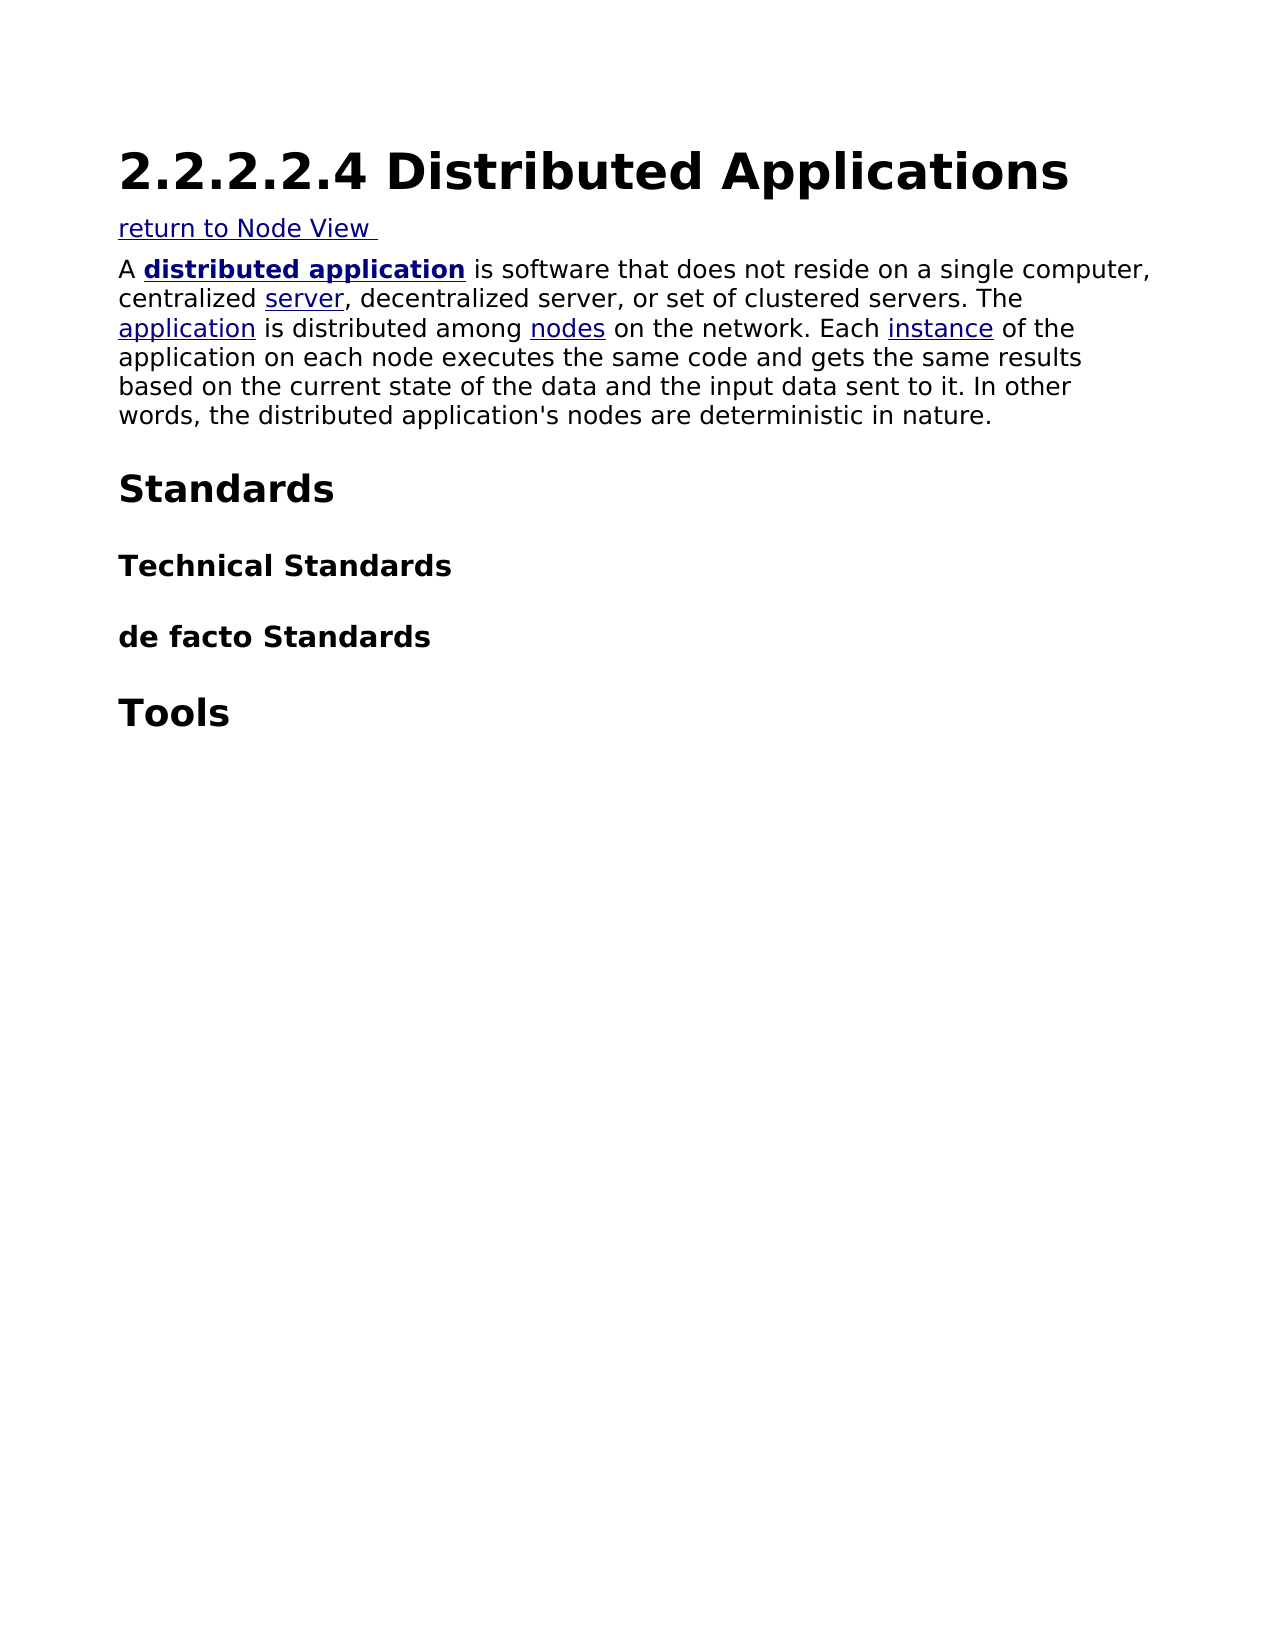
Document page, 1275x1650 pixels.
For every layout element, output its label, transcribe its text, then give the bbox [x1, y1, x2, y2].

text A distributed application is software that does not reside on a single computer, centralized server, decentralized server, or set of clustered servers. The application is distributed among nodes on the network. Each instance of the application on each node executes the same code and gets the same results based on the current state of the data and the input data sent to it. In other words, the distributed application's nodes are deterministic in nature. [118, 256, 1157, 431]
subtitle de facto Standards [118, 621, 1157, 654]
text return to Node View [118, 214, 1157, 243]
subtitle 2.2.2.2.4 Distributed Applications [118, 143, 1157, 201]
subtitle Tools [118, 692, 1157, 736]
subtitle Standards [118, 468, 1157, 512]
subtitle Technical Standards [118, 549, 1157, 583]
